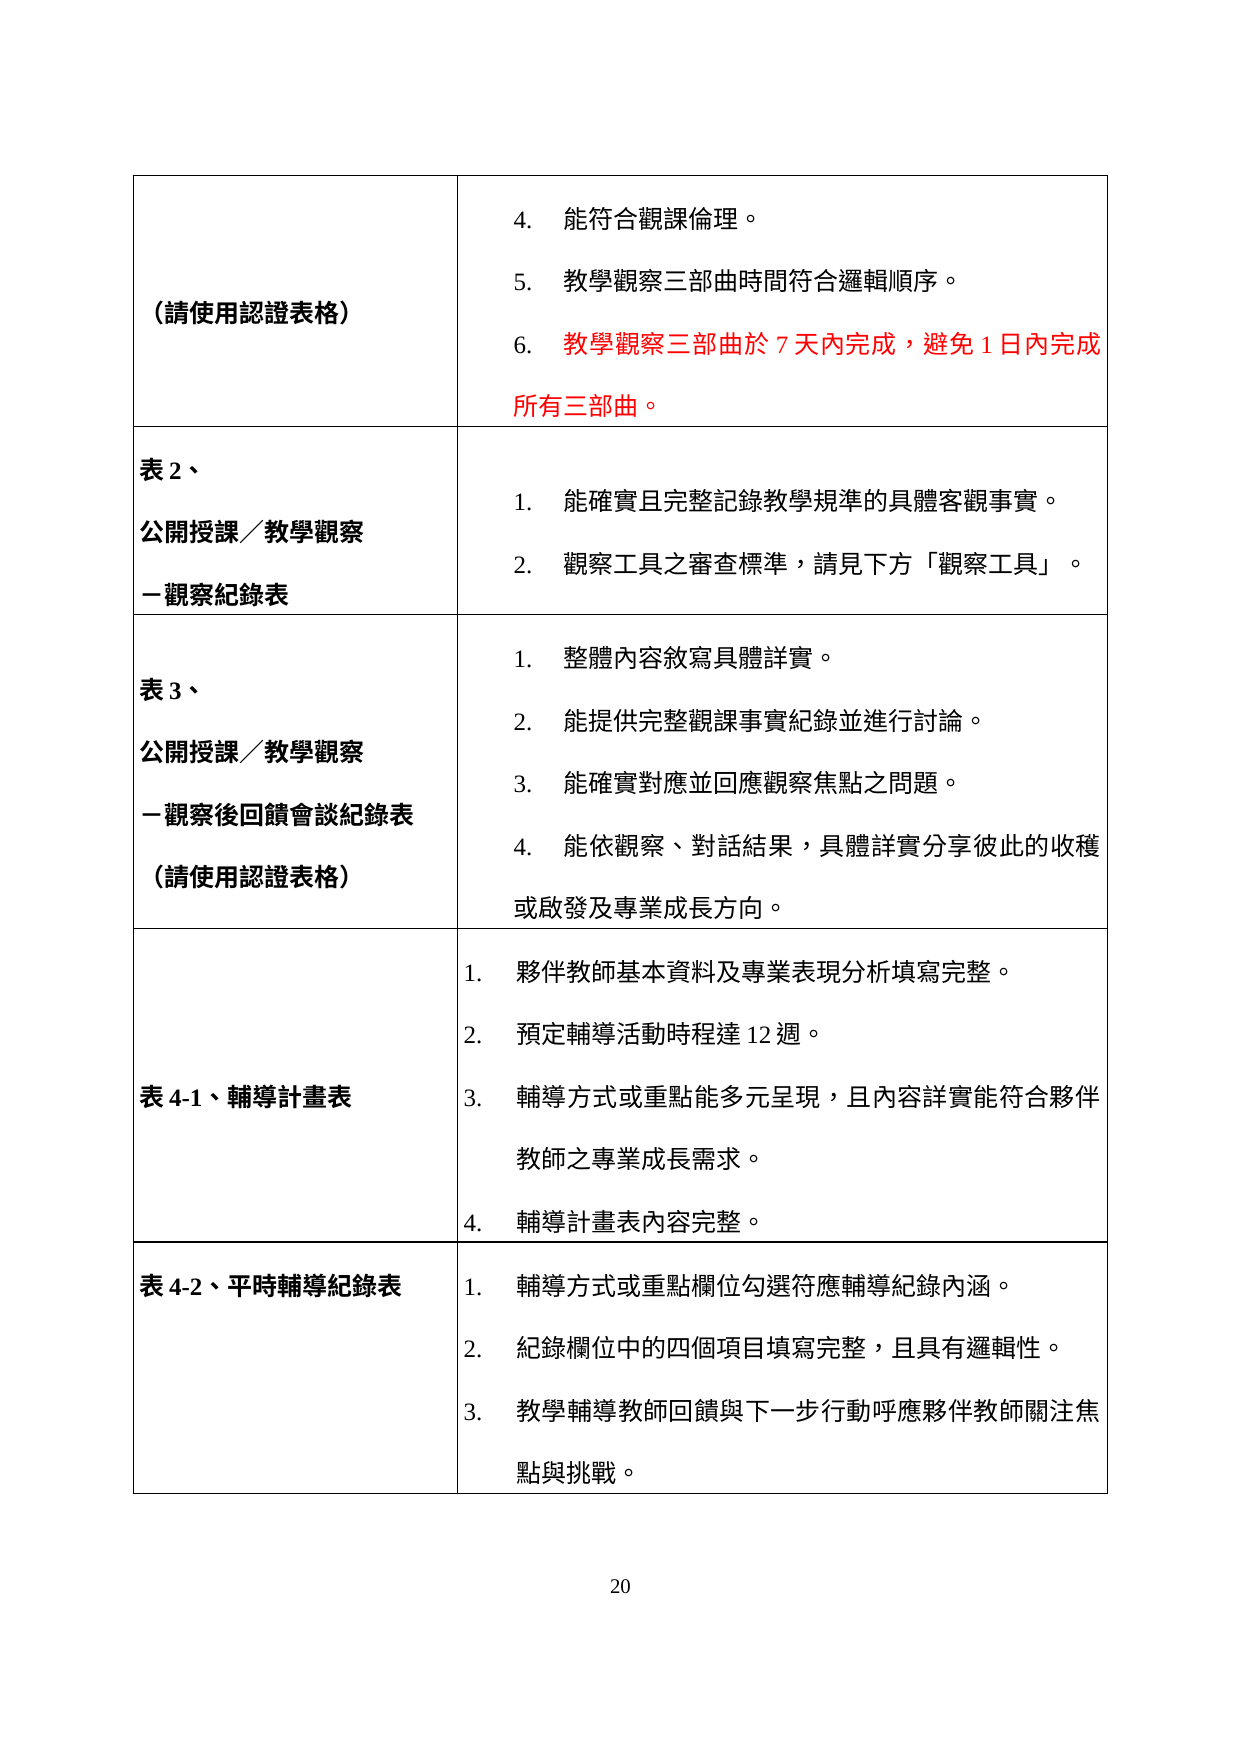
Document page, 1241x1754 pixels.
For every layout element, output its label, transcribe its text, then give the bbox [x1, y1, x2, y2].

table_cell 表4-2、平時輔導紀錄表 [134, 1243, 457, 1492]
table_cell 整體內容敘寫具體詳實。 能提供完整觀課事實紀錄並進行討論。 能確實對應並回應觀察焦點之問題。 能依觀察、對話結果，具體詳實分享彼此的收穫或啟發及專業成長方向。 [458, 615, 1107, 928]
table_cell 表4-1、輔導計畫表 [134, 929, 457, 1241]
table_cell （請使用認證表格） [134, 176, 457, 426]
table_cell 表2、 公開授課∕教學觀察 －觀察紀錄表 [134, 427, 457, 614]
table_cell 夥伴教師基本資料及專業表現分析填寫完整。 預定輔導活動時程達12週。 輔導方式或重點能多元呈現，且內容詳實能符合夥伴教師之專業成長需求。 輔導計畫表內容完整。 [458, 929, 1107, 1241]
table_cell 能確實且完整記錄教學規準的具體客觀事實。 觀察工具之審查標準，請見下方「觀察工具」。 [458, 427, 1107, 614]
table_cell 輔導方式或重點欄位勾選符應輔導紀錄內涵。 紀錄欄位中的四個項目填寫完整，且具有邏輯性。 教學輔導教師回饋與下一步行動呼應夥伴教師關注焦點與挑戰。 教師專業發展規準的勾選項目符應輔導紀錄內涵。 [458, 1243, 1107, 1492]
table_cell 整體內容敘寫具體詳實。 觀察焦點與課程脈絡彼此扣合。 能依據觀察焦點選擇適切的觀察工具。 能符合觀課倫理。 教學觀察三部曲時間符合邏輯順序。 教學觀察三部曲於7天內完成，避免1日內完成所有三部曲。 [458, 176, 1107, 426]
table_cell 表3、 公開授課∕教學觀察 －觀察後回饋會談紀錄表 （請使用認證表格） [134, 615, 457, 928]
